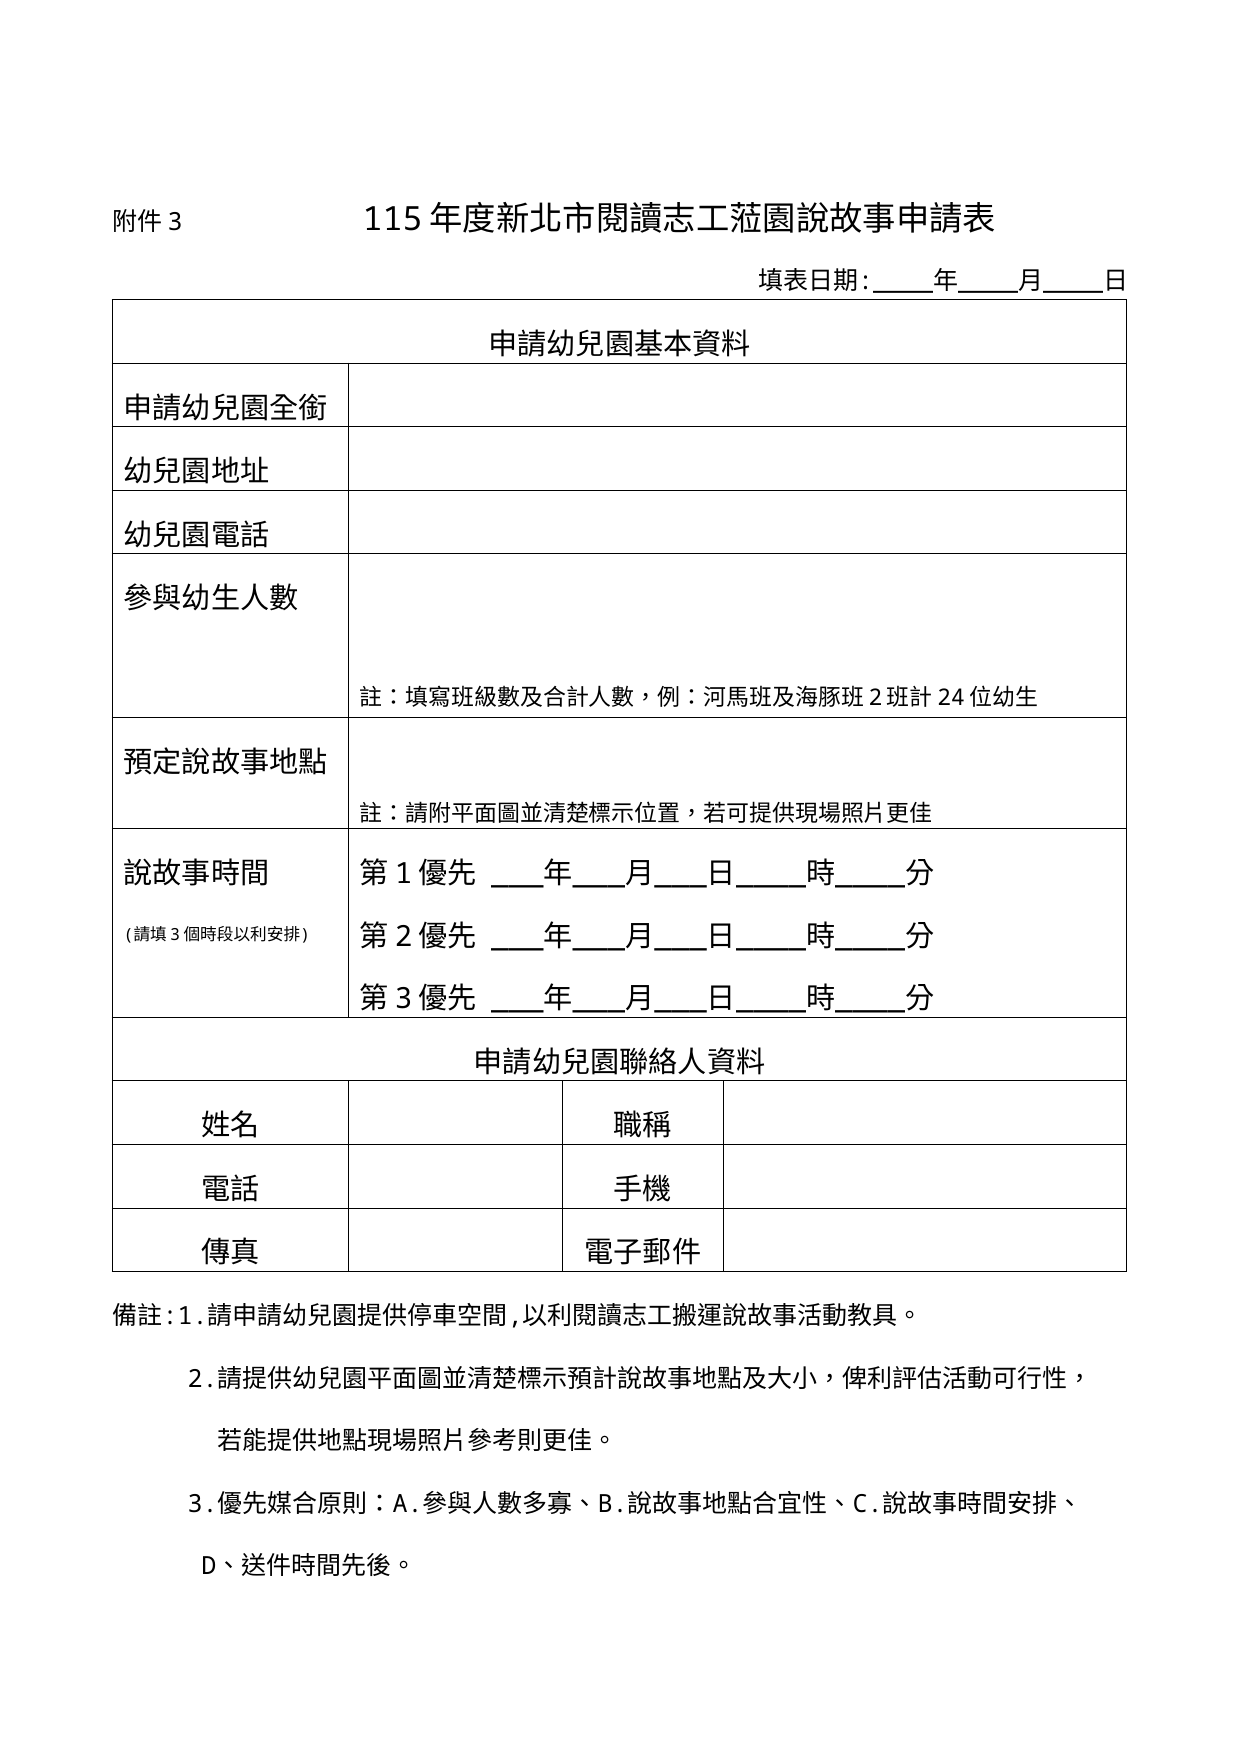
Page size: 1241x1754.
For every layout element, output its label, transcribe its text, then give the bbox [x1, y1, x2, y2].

table_cell [349, 427, 1126, 490]
table_cell 姓名 [113, 1081, 348, 1144]
table_cell [349, 1081, 562, 1144]
table_cell [349, 1209, 562, 1271]
table_cell 說故事時間 (請填3個時段以利安排) [113, 829, 348, 1017]
table_cell 電子郵件 [563, 1209, 723, 1271]
table_cell 電話 [113, 1145, 348, 1207]
table_cell 註：請附平面圖並清楚標示位置，若可提供現場照片更佳 [349, 718, 1126, 828]
table_cell [724, 1081, 1126, 1144]
table_cell 幼兒園電話 [113, 491, 348, 553]
table_cell 傳真 [113, 1209, 348, 1271]
text 2.請提供幼兒園平面圖並清楚標示預計說故事地點及大小，俾利評估活動可行性， [112, 1334, 1128, 1397]
text 附件3 115年度新北市閱讀志工蒞園說故事申請表 [112, 174, 1128, 237]
table_header 申請幼兒園基本資料 [113, 300, 1126, 363]
table_cell 職稱 [563, 1081, 723, 1144]
text 備註:1.請申請幼兒園提供停車空間,以利閱讀志工搬運說故事活動教具。 [112, 1272, 1128, 1334]
text 填表日期:____年____月____日 [112, 237, 1128, 299]
table_cell [724, 1145, 1126, 1207]
table_cell 預定說故事地點 [113, 718, 348, 828]
text 若能提供地點現場照片參考則更佳。 [112, 1397, 1128, 1459]
table_cell 參與幼生人數 [113, 554, 348, 717]
table_cell [349, 491, 1126, 553]
table_cell 註：填寫班級數及合計人數，例：河馬班及海豚班2班計24位幼生 [349, 554, 1126, 717]
table_cell 手機 [563, 1145, 723, 1207]
table_cell [349, 364, 1126, 426]
text 3.優先媒合原則：A.參與人數多寡、B.說故事地點合宜性、C.說故事時間安排、 D、送件時間先後。 [112, 1459, 1128, 1584]
table_cell [724, 1209, 1126, 1271]
table_cell 第1優先 ___年___月___日____時____分 第2優先 ___年___月___日____時____分 第3優先 ___年___月___日____時____分 [349, 829, 1126, 1017]
table_cell [349, 1145, 562, 1207]
table_cell 幼兒園地址 [113, 427, 348, 490]
table_cell 申請幼兒園聯絡人資料 [113, 1018, 1126, 1080]
table_cell 申請幼兒園全銜 [113, 364, 348, 426]
